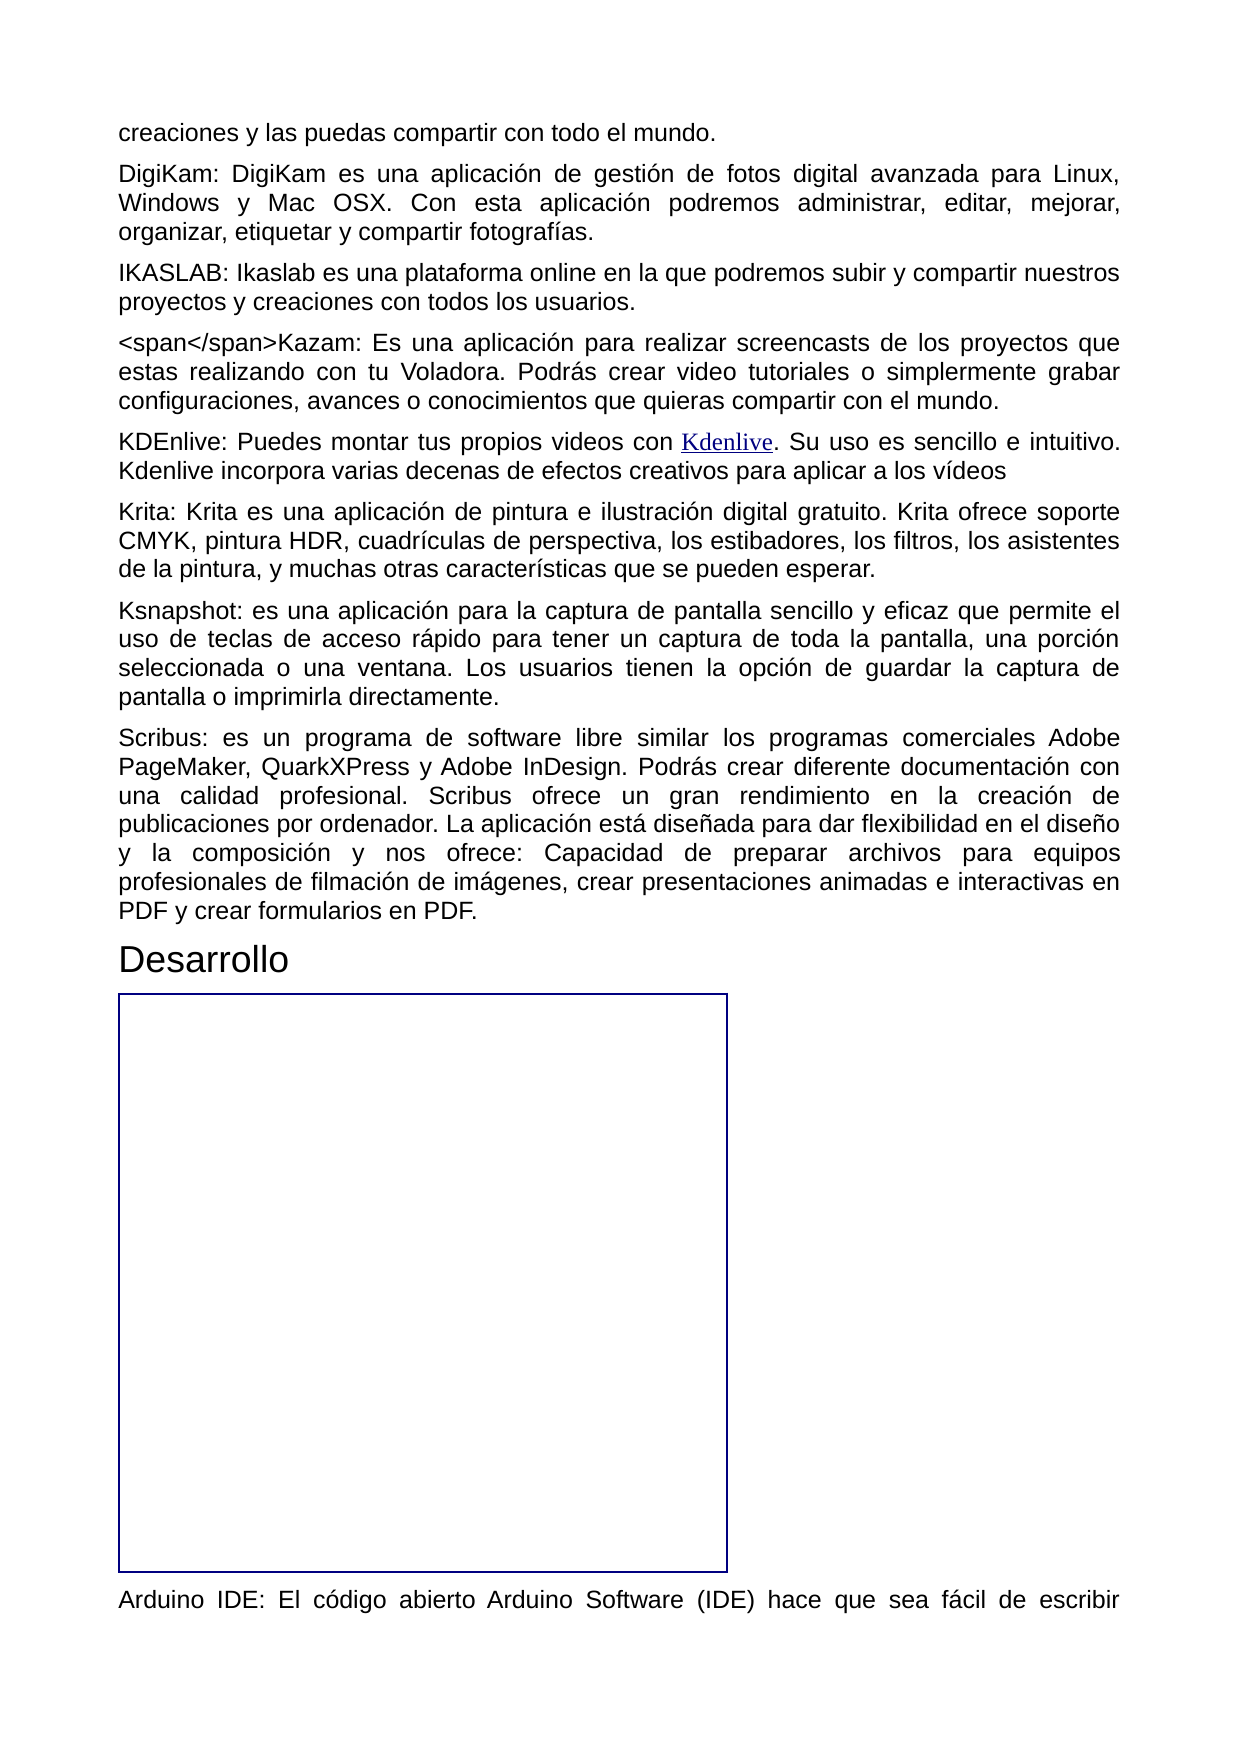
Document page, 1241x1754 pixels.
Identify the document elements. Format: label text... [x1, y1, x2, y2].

text Arduino IDE: El código abierto Arduino Software (IDE) hace que sea fácil de escribir [118, 1585, 1122, 1614]
text creaciones y las puedas compartir con todo el mundo. [118, 118, 1122, 147]
text Desarrollo [118, 937, 1122, 980]
text KDEnlive: Puedes montar tus propios videos con Kdenlive. Su uso es sencillo e intuitivo. Kdenlive incorpora varias decenas de efectos creativos para aplicar a los vídeos [118, 427, 1122, 484]
text Krita: Krita es una aplicación de pintura e ilustración digital gratuito. Krita ofrece soporte CMYK, pintura HDR, cuadrículas de perspectiva, los estibadores, los filtros, los asistentes de la pintura, y muchas otras características que se pueden esperar. [118, 497, 1122, 583]
text IKASLAB: Ikaslab es una plataforma online en la que podremos subir y compartir nuestros proyectos y creaciones con todos los usuarios. [118, 258, 1122, 316]
text DigiKam: DigiKam es una aplicación de gestión de fotos digital avanzada para Linux, Windows y Mac OSX. Con esta aplicación podremos administrar, editar, mejorar, organizar, etiquetar y compartir fotografías. [118, 159, 1122, 246]
text Scribus: es un programa de software libre similar los programas comerciales Adobe PageMaker, QuarkXPress y Adobe InDesign. Podrás crear diferente documentación con una calidad profesional. Scribus ofrece un gran rendimiento en la creación de publicaciones por ordenador. La aplicación está diseñada para dar flexibilidad en el diseño y la composición y nos ofrece: Capacidad de preparar archivos para equipos profesionales de filmación de imágenes, crear presentaciones animadas e interactivas en PDF y crear formularios en PDF. [118, 723, 1122, 924]
text <span</span>Kazam: Es una aplicación para realizar screencasts de los proyectos que estas realizando con tu Voladora. Podrás crear video tutoriales o simplermente grabar configuraciones, avances o conocimientos que quieras compartir con el mundo. [118, 328, 1122, 414]
text Ksnapshot: es una aplicación para la captura de pantalla sencillo y eficaz que permite el uso de teclas de acceso rápido para tener un captura de toda la pantalla, una porción seleccionada o una ventana. Los usuarios tienen la opción de guardar la captura de pantalla o imprimirla directamente. [118, 596, 1122, 711]
